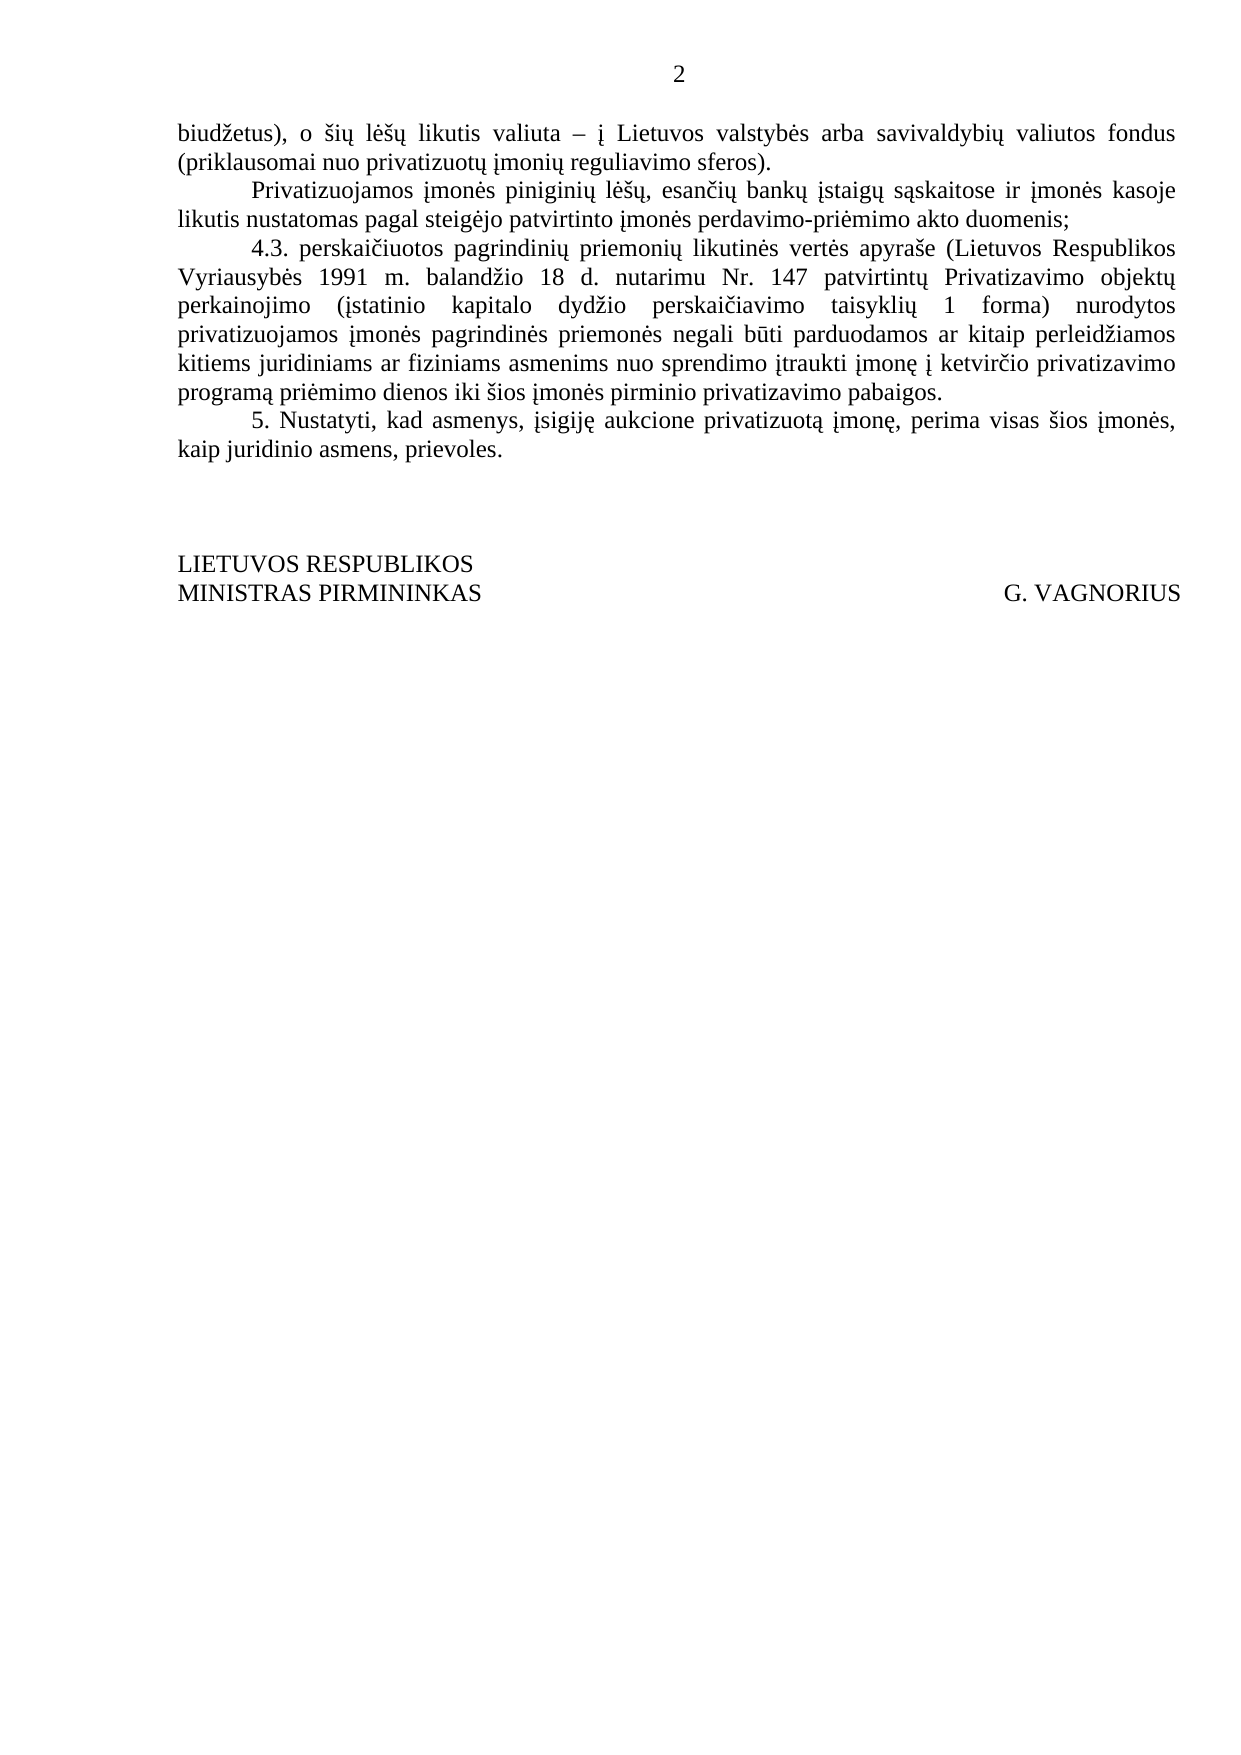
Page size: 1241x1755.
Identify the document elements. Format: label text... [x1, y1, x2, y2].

text Ministras Pirmininkas G. Vagnorius [177, 578, 1181, 607]
text biudžetus), o šių lėšų likutis valiuta – į Lietuvos valstybės arba savivaldybių valiutos fondus (priklausomai nuo privatizuotų įmonių reguliavimo sferos). [177, 118, 1177, 176]
text Lietuvos Respublikos [177, 549, 1181, 578]
text Privatizuojamos įmonės piniginių lėšų, esančių bankų įstaigų sąskaitose ir įmonės kasoje likutis nustatomas pagal steigėjo patvirtinto įmonės perdavimo-priėmimo akto duomenis; [177, 176, 1177, 233]
text 5. Nustatyti, kad asmenys, įsigiję aukcione privatizuotą įmonę, perima visas šios įmonės, kaip juridinio asmens, prievoles. [177, 406, 1177, 463]
text 4.3. perskaičiuotos pagrindinių priemonių likutinės vertės apyraše (Lietuvos Respublikos Vyriausybės 1991 m. balandžio 18 d. nutarimu Nr. 147 patvirtintų Privatizavimo objektų perkainojimo (įstatinio kapitalo dydžio perskaičiavimo taisyklių 1 forma) nurodytos privatizuojamos įmonės pagrindinės priemonės negali būti parduodamos ar kitaip perleidžiamos kitiems juridiniams ar fiziniams asmenims nuo sprendimo įtraukti įmonę į ketvirčio privatizavimo programą priėmimo dienos iki šios įmonės pirminio privatizavimo pabaigos. [177, 233, 1177, 406]
